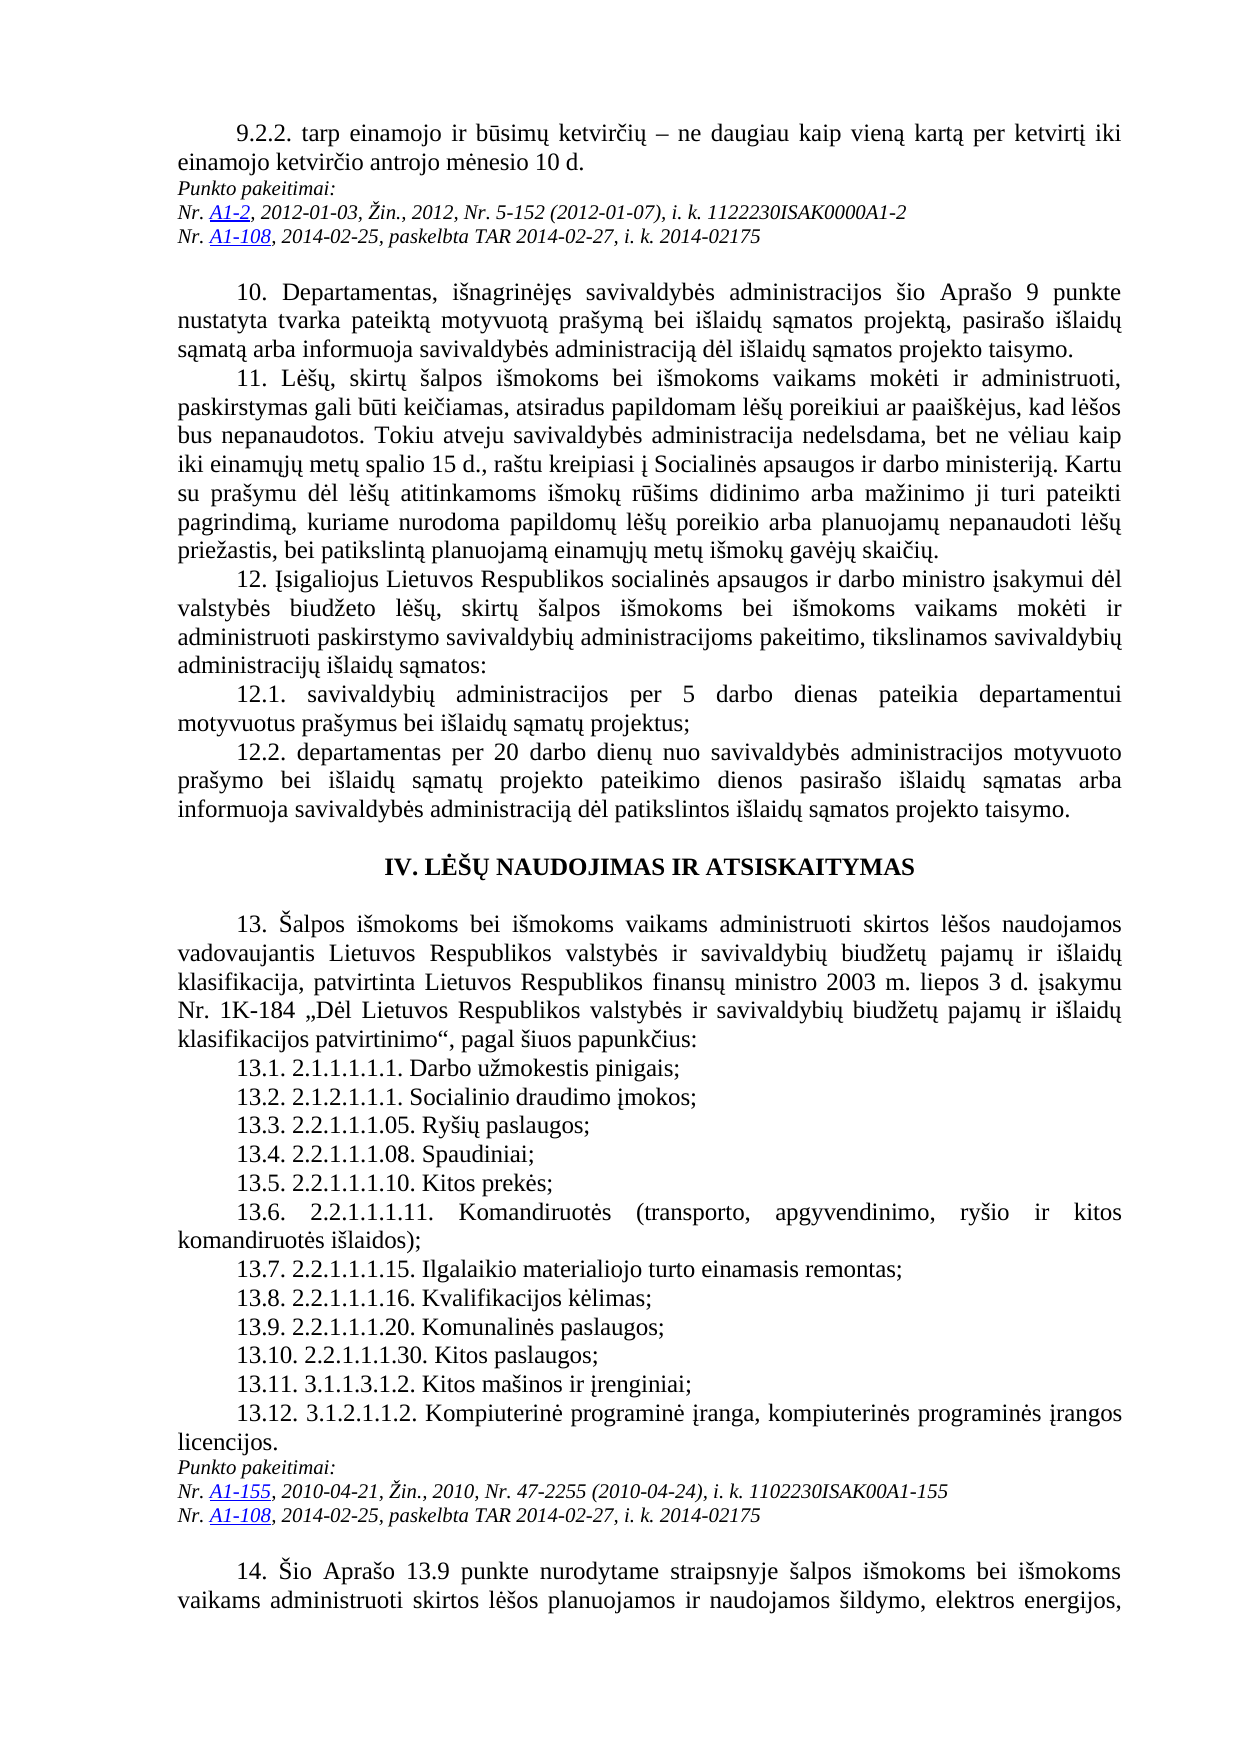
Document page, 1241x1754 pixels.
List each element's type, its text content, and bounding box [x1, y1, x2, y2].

text 12.2. departamentas per 20 darbo dienų nuo savivaldybės administracijos motyvuoto prašymo bei išlaidų sąmatų projekto pateikimo dienos pasirašo išlaidų sąmatas arba informuoja savivaldybės administraciją dėl patikslintos išlaidų sąmatos projekto taisymo. [177, 737, 1122, 823]
text Nr. A1-2, 2012-01-03, Žin., 2012, Nr. 5-152 (2012-01-07), i. k. 1122230ISAK0000A1-2 [177, 200, 1122, 224]
text 13.11. 3.1.1.3.1.2. Kitos mašinos ir įrenginiai; [177, 1369, 1122, 1398]
text 13.4. 2.2.1.1.1.08. Spaudiniai; [177, 1139, 1122, 1168]
text Punkto pakeitimai: [177, 176, 1122, 200]
text Nr. A1-108, 2014-02-25, paskelbta TAR 2014-02-27, i. k. 2014-02175 [177, 224, 1122, 248]
text Nr. A1-155, 2010-04-21, Žin., 2010, Nr. 47-2255 (2010-04-24), i. k. 1102230ISAK00A1-155 [177, 1479, 1122, 1503]
text Nr. A1-108, 2014-02-25, paskelbta TAR 2014-02-27, i. k. 2014-02175 [177, 1503, 1122, 1527]
text 13.10. 2.2.1.1.1.30. Kitos paslaugos; [177, 1340, 1122, 1369]
text 13.8. 2.2.1.1.1.16. Kvalifikacijos kėlimas; [177, 1283, 1122, 1312]
text 12.1. savivaldybių administracijos per 5 darbo dienas pateikia departamentui motyvuotus prašymus bei išlaidų sąmatų projektus; [177, 679, 1122, 737]
text 13.5. 2.2.1.1.1.10. Kitos prekės; [177, 1168, 1122, 1197]
text 13.3. 2.2.1.1.1.05. Ryšių paslaugos; [177, 1110, 1122, 1139]
text 13.1. 2.1.1.1.1.1. Darbo užmokestis pinigais; [177, 1053, 1122, 1082]
text 13.12. 3.1.2.1.1.2. Kompiuterinė programinė įranga, kompiuterinės programinės įrangos licencijos. [177, 1398, 1122, 1455]
text 13.6. 2.2.1.1.1.11. Komandiruotės (transporto, apgyvendinimo, ryšio ir kitos komandiruotės išlaidos); [177, 1197, 1122, 1254]
text 13.9. 2.2.1.1.1.20. Komunalinės paslaugos; [177, 1312, 1122, 1340]
text 13. Šalpos išmokoms bei išmokoms vaikams administruoti skirtos lėšos naudojamos vadovaujantis Lietuvos Respublikos valstybės ir savivaldybių biudžetų pajamų ir išlaidų klasifikacija, patvirtinta Lietuvos Respublikos finansų ministro 2003 m. liepos 3 d. įsakymu Nr. 1K-184 „Dėl Lietuvos Respublikos valstybės ir savivaldybių biudžetų pajamų ir išlaidų klasifikacijos patvirtinimo“, pagal šiuos papunkčius: [177, 909, 1122, 1053]
text Punkto pakeitimai: [177, 1455, 1122, 1479]
text IV. LĖŠŲ NAUDOJIMAS IR ATSISKAITYMAS [177, 852, 1122, 880]
text 14. Šio Aprašo 13.9 punkte nurodytame straipsnyje šalpos išmokoms bei išmokoms vaikams administruoti skirtos lėšos planuojamos ir naudojamos šildymo, elektros energijos, [177, 1556, 1122, 1614]
text 13.7. 2.2.1.1.1.15. Ilgalaikio materialiojo turto einamasis remontas; [177, 1254, 1122, 1283]
text 9.2.2. tarp einamojo ir būsimų ketvirčių – ne daugiau kaip vieną kartą per ketvirtį iki einamojo ketvirčio antrojo mėnesio 10 d. [177, 118, 1122, 176]
text 10. Departamentas, išnagrinėjęs savivaldybės administracijos šio Aprašo 9 punkte nustatyta tvarka pateiktą motyvuotą prašymą bei išlaidų sąmatos projektą, pasirašo išlaidų sąmatą arba informuoja savivaldybės administraciją dėl išlaidų sąmatos projekto taisymo. [177, 277, 1122, 363]
text 13.2. 2.1.2.1.1.1. Socialinio draudimo įmokos; [177, 1082, 1122, 1110]
text 11. Lėšų, skirtų šalpos išmokoms bei išmokoms vaikams mokėti ir administruoti, paskirstymas gali būti keičiamas, atsiradus papildomam lėšų poreikiui ar paaiškėjus, kad lėšos bus nepanaudotos. Tokiu atveju savivaldybės administracija nedelsdama, bet ne vėliau kaip iki einamųjų metų spalio 15 d., raštu kreipiasi į Socialinės apsaugos ir darbo ministeriją. Kartu su prašymu dėl lėšų atitinkamoms išmokų rūšims didinimo arba mažinimo ji turi pateikti pagrindimą, kuriame nurodoma papildomų lėšų poreikio arba planuojamų nepanaudoti lėšų priežastis, bei patikslintą planuojamą einamųjų metų išmokų gavėjų skaičių. [177, 363, 1122, 564]
text 12. Įsigaliojus Lietuvos Respublikos socialinės apsaugos ir darbo ministro įsakymui dėl valstybės biudžeto lėšų, skirtų šalpos išmokoms bei išmokoms vaikams mokėti ir administruoti paskirstymo savivaldybių administracijoms pakeitimo, tikslinamos savivaldybių administracijų išlaidų sąmatos: [177, 564, 1122, 679]
